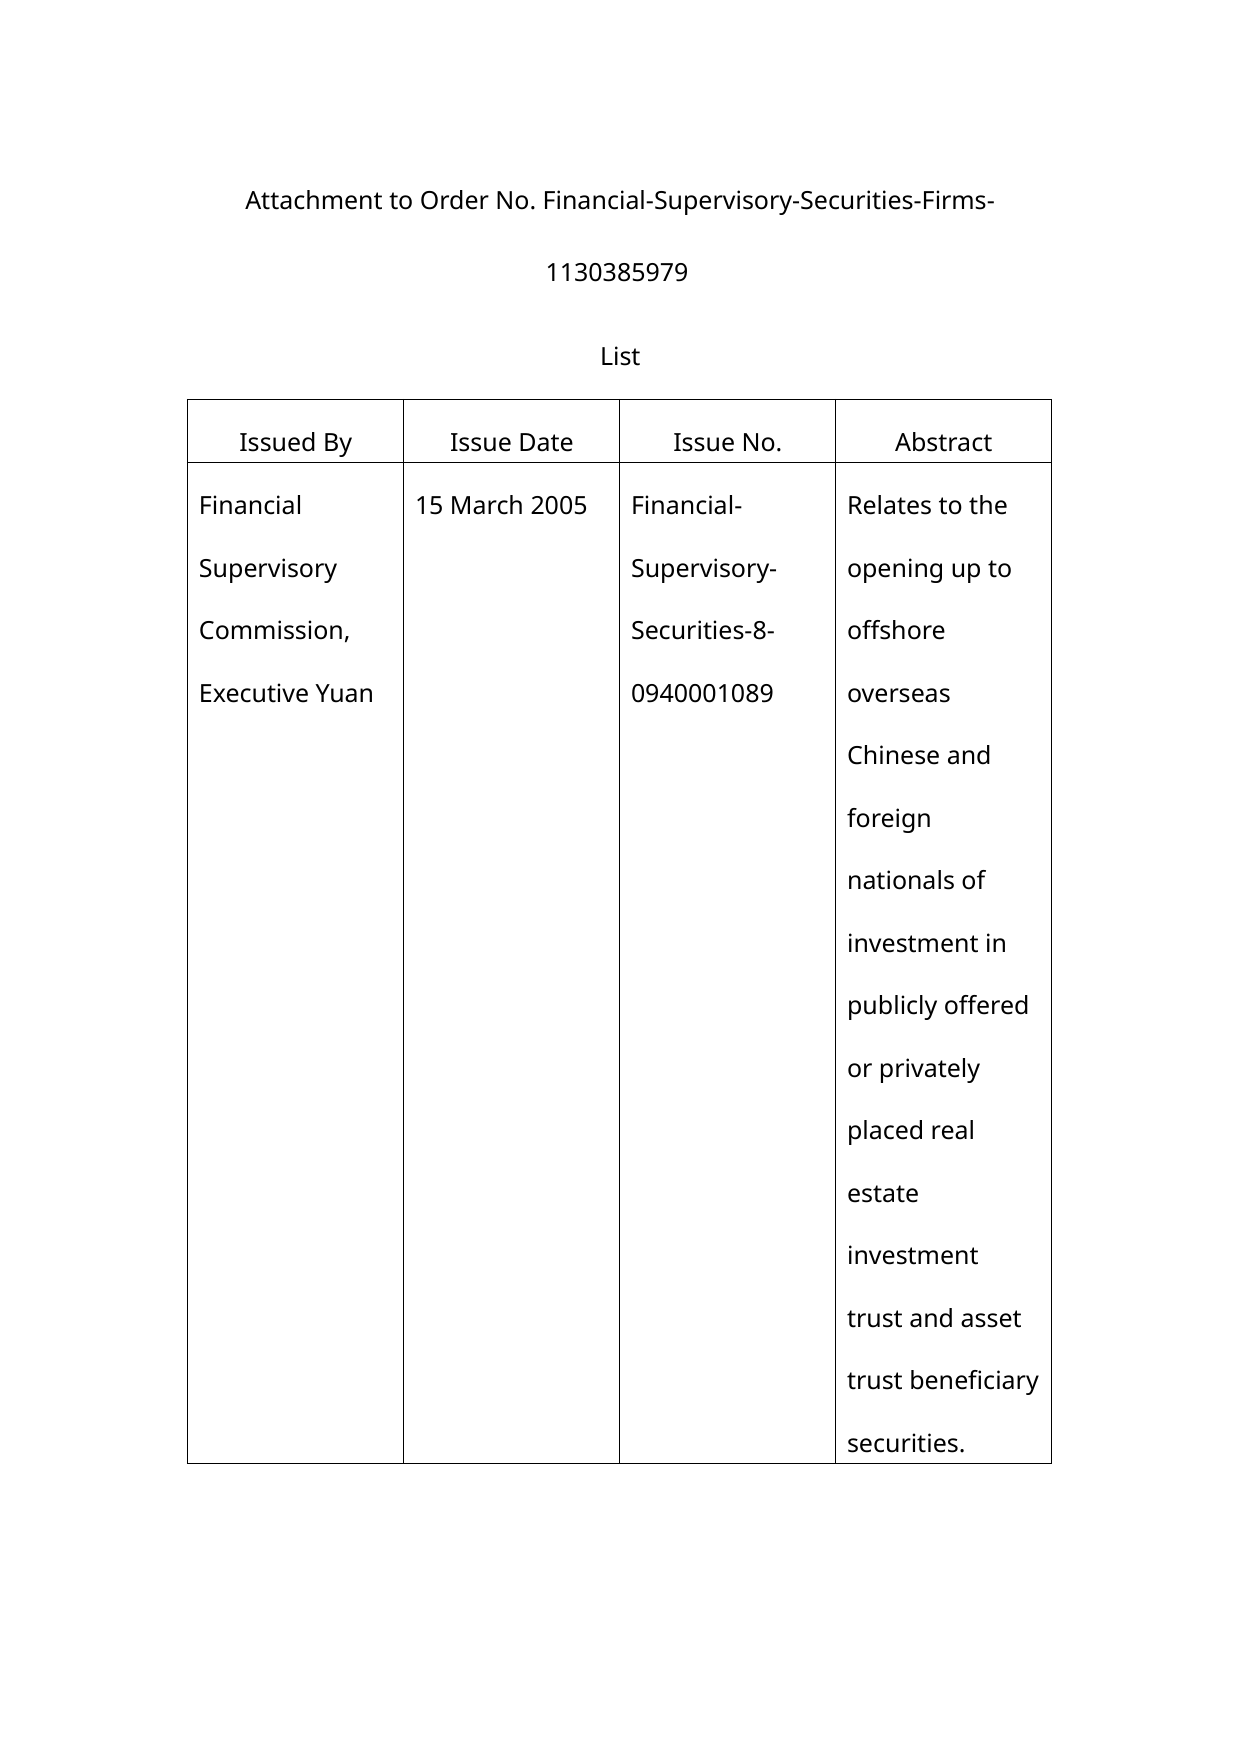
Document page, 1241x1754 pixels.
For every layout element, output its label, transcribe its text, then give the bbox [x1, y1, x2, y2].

table_header Issue Date [404, 400, 619, 462]
table_header Abstract [836, 400, 1051, 462]
table_cell Relates to the opening up to offshore overseas Chinese and foreign nationals of investment in publicly offered or privately placed real estate investment trust and asset trust beneficiary securities. [836, 463, 1051, 1463]
table_header Issued By [188, 400, 403, 462]
table_header Issue No. [620, 400, 835, 462]
table_cell Financial-Supervisory-Securities-8-0940001089 [620, 463, 835, 1463]
table_cell Financial Supervisory Commission, Executive Yuan [188, 463, 403, 1463]
text List [187, 314, 1053, 377]
table_cell 15 March 2005 [404, 463, 619, 1463]
text Attachment to Order No. Financial-Supervisory-Securities-Firms-1130385979 [187, 158, 1053, 293]
